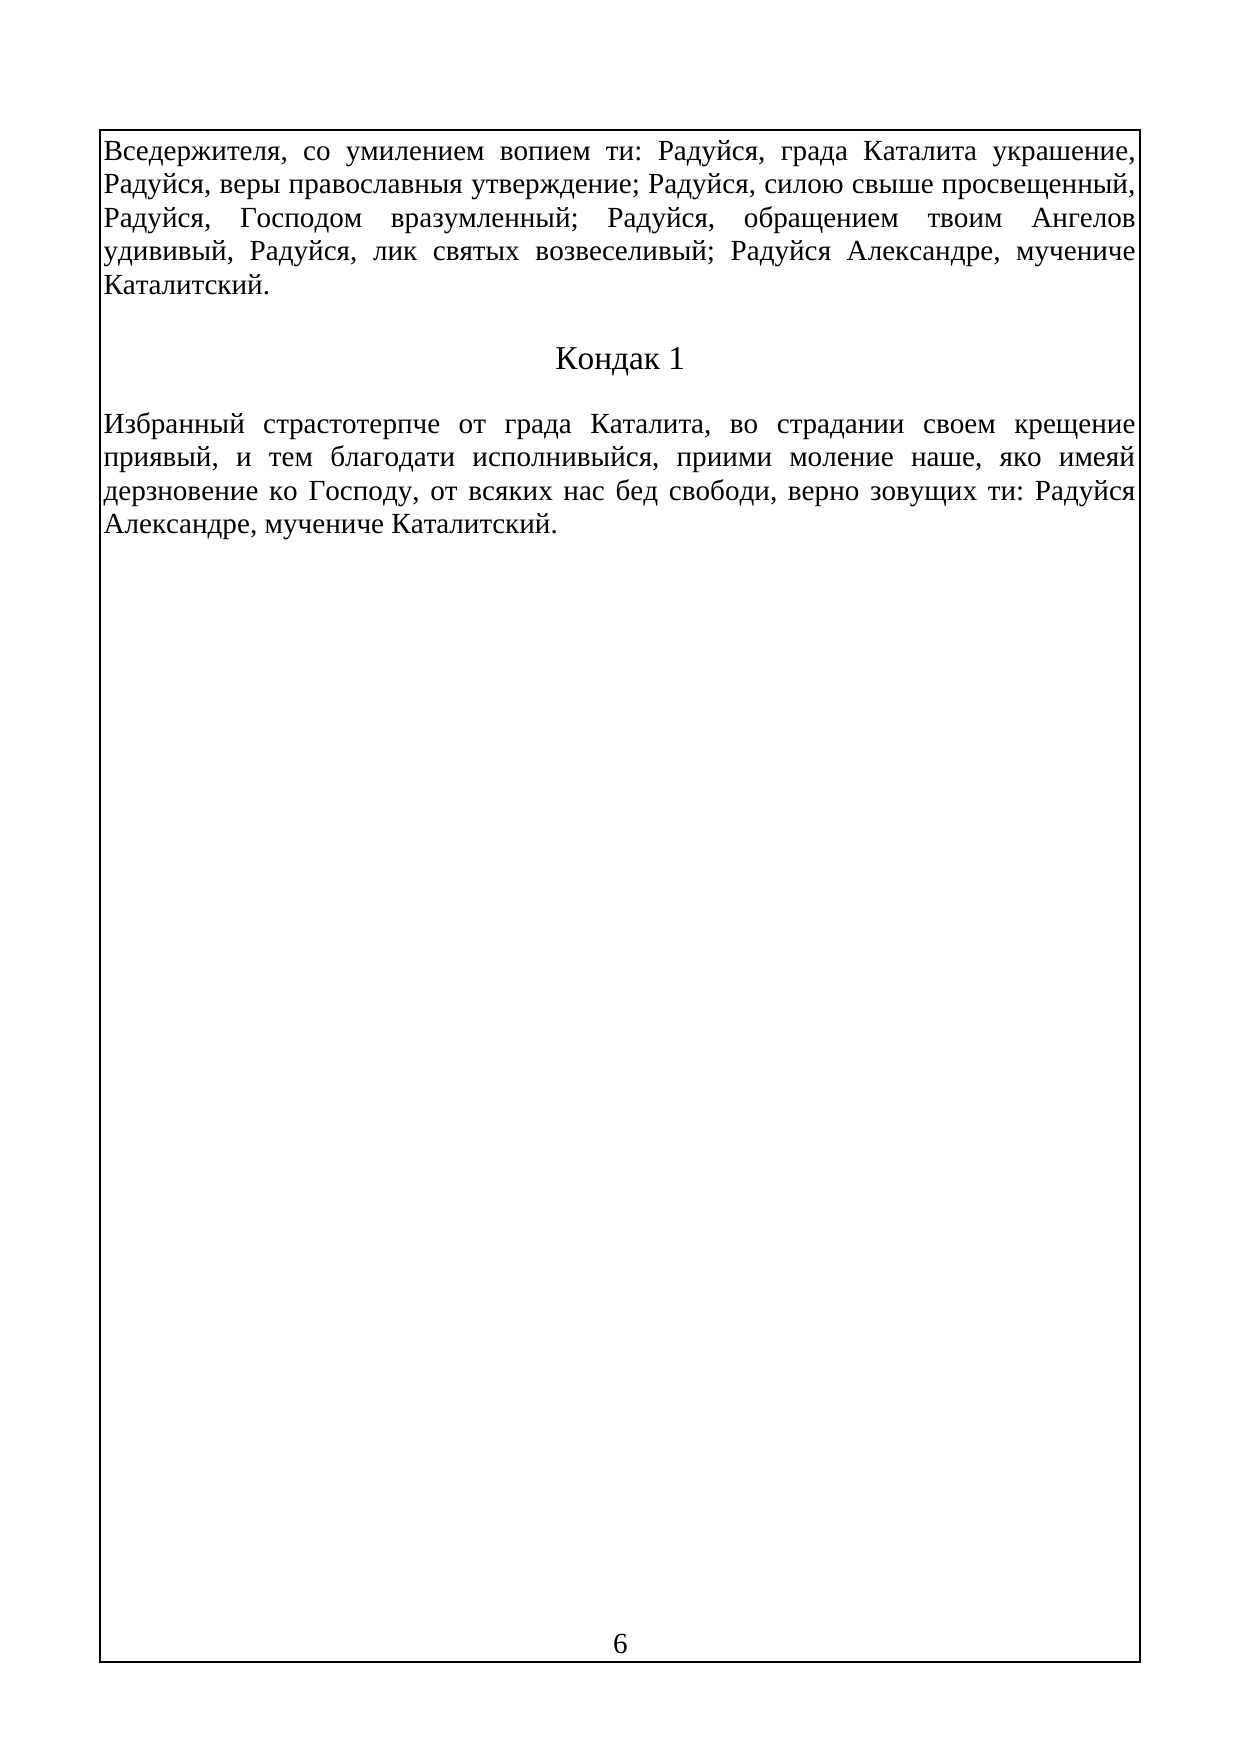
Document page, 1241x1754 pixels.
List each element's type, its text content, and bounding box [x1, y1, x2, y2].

text Вседержителя, со умилением вопием ти: Радуйся, града Каталита украшение, Радуйся, веры православныя утверждение; Радуйся, силою свыше просвещенный, Радуйся, Господом вразумленный; Радуйся, обращением твоим Ангелов удививый, Радуйся, лик святых возвеселивый; Радуйся Александре, мучениче Каталитский. [103, 133, 1137, 301]
text Избранный страстотерпче от града Каталита, во страдании своем крещение приявый, и тем благодати исполнивыйся, приими моление наше, яко имеяй дерзновение ко Господу, от всяких нас бед свободи, верно зовущих ти: Радуйся Александре, мучениче Каталитский. [103, 406, 1137, 540]
subtitle Кондак 1 [103, 338, 1137, 376]
